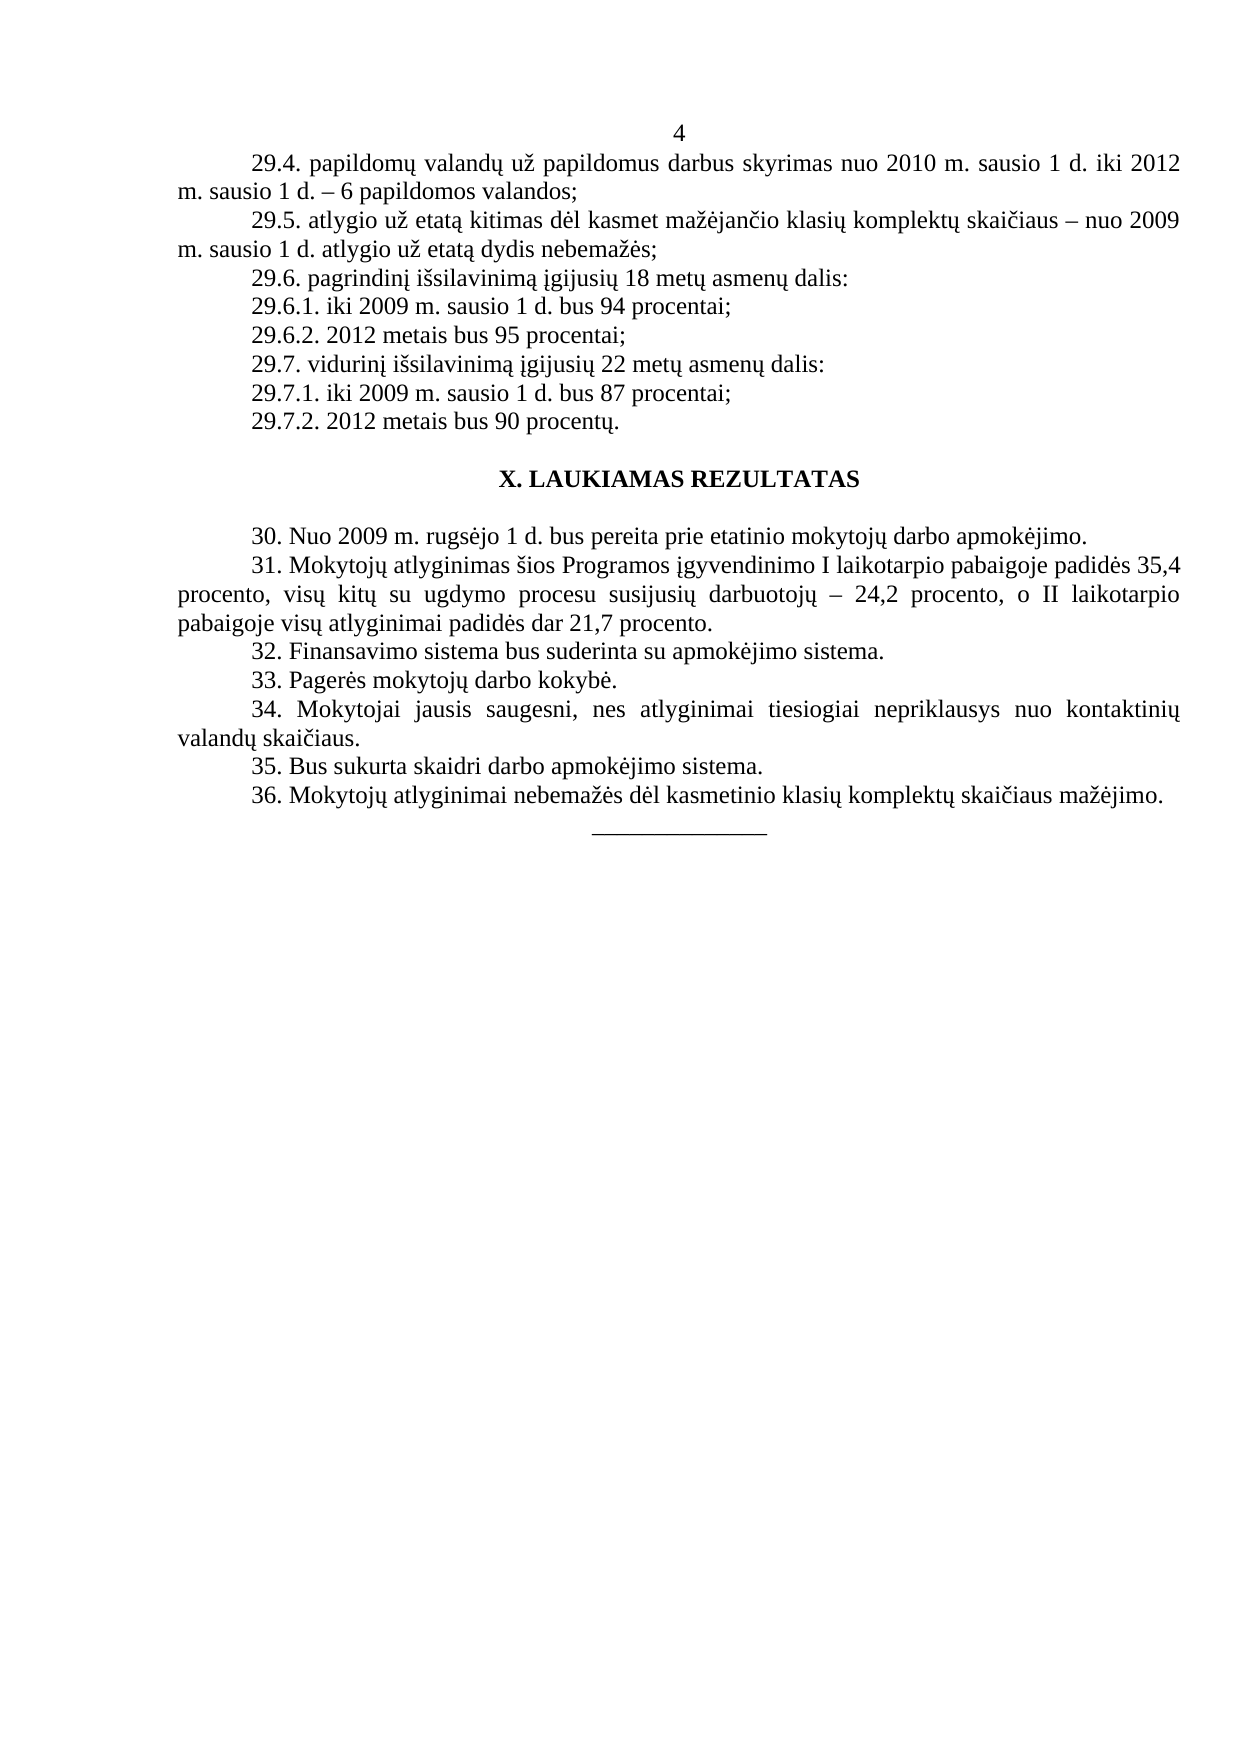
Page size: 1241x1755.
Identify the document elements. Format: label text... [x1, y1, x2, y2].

text 34. Mokytojai jausis saugesni, nes atlyginimai tiesiogiai nepriklausys nuo kontaktinių valandų skaičiaus. [177, 694, 1181, 751]
text 29.5. atlygio už etatą kitimas dėl kasmet mažėjančio klasių komplektų skaičiaus – nuo 2009 m. sausio 1 d. atlygio už etatą dydis nebemažės; [177, 205, 1181, 263]
text 29.6. pagrindinį išsilavinimą įgijusių 18 metų asmenų dalis: [177, 263, 1181, 291]
text 29.7.1. iki 2009 m. sausio 1 d. bus 87 procentai; [177, 378, 1181, 406]
text 31. Mokytojų atlyginimas šios Programos įgyvendinimo I laikotarpio pabaigoje padidės 35,4 procento, visų kitų su ugdymo procesu susijusių darbuotojų – 24,2 procento, o II laikotarpio pabaigoje visų atlyginimai padidės dar 21,7 procento. [177, 550, 1181, 636]
text 35. Bus sukurta skaidri darbo apmokėjimo sistema. [177, 751, 1181, 780]
subtitle X. LAUKIAMAS REZULTATAS [177, 464, 1181, 493]
text 33. Pagerės mokytojų darbo kokybė. [177, 665, 1181, 694]
text 36. Mokytojų atlyginimai nebemažės dėl kasmetinio klasių komplektų skaičiaus mažėjimo. [177, 780, 1181, 809]
text 29.4. papildomų valandų už papildomus darbus skyrimas nuo 2010 m. sausio 1 d. iki 2012 m. sausio 1 d. – 6 papildomos valandos; [177, 148, 1181, 205]
text 32. Finansavimo sistema bus suderinta su apmokėjimo sistema. [177, 636, 1181, 665]
text 30. Nuo 2009 m. rugsėjo 1 d. bus pereita prie etatinio mokytojų darbo apmokėjimo. [177, 521, 1181, 550]
text ______________ [177, 809, 1181, 838]
text 29.7.2. 2012 metais bus 90 procentų. [177, 406, 1181, 435]
text 29.7. vidurinį išsilavinimą įgijusių 22 metų asmenų dalis: [177, 349, 1181, 378]
text 29.6.2. 2012 metais bus 95 procentai; [177, 320, 1181, 349]
text 29.6.1. iki 2009 m. sausio 1 d. bus 94 procentai; [177, 291, 1181, 320]
